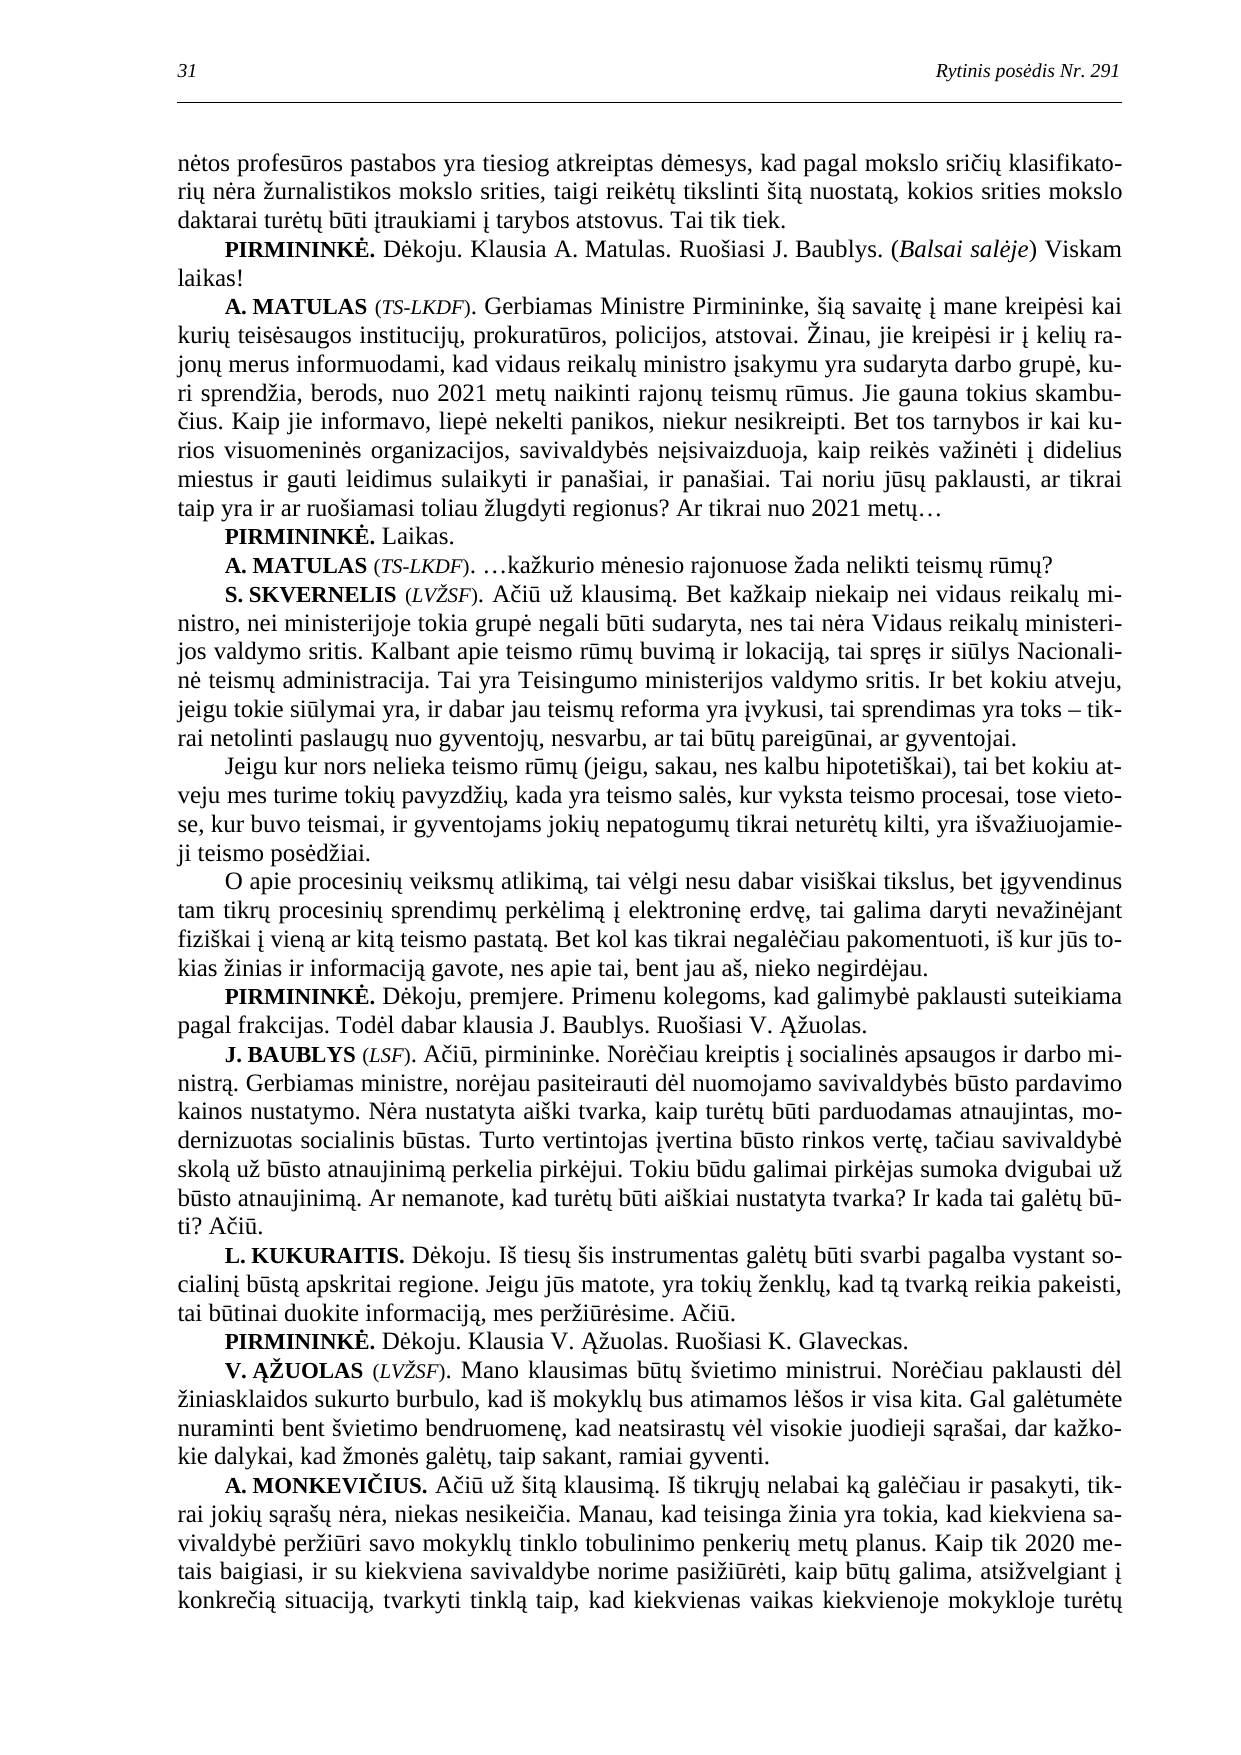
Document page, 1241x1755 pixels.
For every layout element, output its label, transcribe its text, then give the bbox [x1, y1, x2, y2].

text PIRMININKĖ. Lai­kas. [177, 521, 1122, 550]
text A. MATULAS (TS-LKDF). …kaž­kurio mė­ne­sio ra­jo­nuo­se ža­da ne­lik­ti teis­mų rū­mų? [177, 550, 1122, 579]
text O apie pro­ce­si­nių veiks­mų at­li­ki­mą, tai vėl­gi ne­su da­bar vi­siš­kai tiks­lus, bet įgy­ven­di­nus tam tik­rų pro­ce­si­nių spren­di­mų per­kė­li­mą į elek­tro­ni­nę erd­vę, tai ga­li­ma da­ry­ti ne­va­ži­nė­jant fi­ziš­kai į vie­ną ar ki­tą teis­mo pa­sta­tą. Bet kol kas tik­rai ne­ga­lė­čiau pa­ko­men­tuo­ti, iš kur jūs to­kias ži­nias ir in­for­ma­ci­ją ga­vo­te, nes apie tai, bent jau aš, nie­ko ne­gir­dė­jau. [177, 866, 1122, 981]
text PIRMININKĖ. Dė­ko­ju. Klau­sia A. Ma­tu­las. Ruo­šia­si J. Baub­lys. (Bal­sai sa­lė­je) Vis­kam lai­kas! [177, 234, 1122, 291]
text Jei­gu kur nors ne­lie­ka teis­mo rū­mų (jei­gu, sa­kau, nes kal­bu hi­po­te­tiš­kai), tai bet ko­kiu at­ve­ju mes tu­ri­me to­kių pa­vyz­džių, ka­da yra teis­mo sa­lės, kur vyks­ta teis­mo pro­ce­sai, to­se vie­to­se, kur bu­vo teis­mai, ir gy­ven­to­jams jo­kių ne­pa­to­gu­mų tik­rai ne­tu­rė­tų kil­ti, yra iš­va­žiuo­ja­mie­ji teis­mo po­sė­džiai. [177, 751, 1122, 866]
text A. MATULAS (TS-LKDF). Ger­bia­mas Mi­nist­re Pir­mi­nin­ke, šią sa­vai­tę į ma­ne krei­pė­si kai ku­rių tei­sė­sau­gos ins­ti­tu­ci­jų, pro­ku­ra­tū­ros, po­li­ci­jos, at­sto­vai. Ži­nau, jie krei­pė­si ir į ke­lių ra­jo­nų me­rus in­for­muo­da­mi, kad vi­daus rei­ka­lų mi­nist­ro įsa­ky­mu yra su­da­ry­ta dar­bo gru­pė, ku­ri spren­džia, be­rods, nuo 2021 me­tų nai­kin­ti ra­jo­nų teis­mų rū­mus. Jie gau­na to­kius skam­bu­čius. Kaip jie in­for­ma­vo, lie­pė ne­kel­ti pa­ni­kos, nie­kur ne­si­kreip­ti. Bet tos tar­ny­bos ir kai ku­rios vi­suo­me­ni­nės or­ga­ni­za­ci­jos, sa­vi­val­dy­bės ne­įsi­vaiz­duo­ja, kaip rei­kės va­ži­nė­ti į di­de­lius mies­tus ir gau­ti lei­di­mus su­lai­ky­ti ir pa­na­šiai, ir pa­na­šiai. Tai no­riu jū­sų pa­klaus­ti, ar tik­rai taip yra ir ar ruo­šia­ma­si to­liau žlug­dy­ti re­gio­nus? Ar tik­rai nuo 2021 me­tų… [177, 291, 1122, 521]
text PIRMININKĖ. Dė­ko­ju. Klau­sia V. Ąžuo­las. Ruo­šia­si K. Gla­vec­kas. [177, 1326, 1122, 1355]
text V. ĄŽUOLAS (LVŽSF). Ma­no klau­si­mas bū­tų švie­ti­mo mi­nist­rui. No­rė­čiau pa­klaus­ti dėl ži­niask­lai­dos su­kur­to bur­bu­lo, kad iš mo­kyk­lų bus at­ima­mos lė­šos ir vi­sa ki­ta. Gal ga­lė­tu­mė­te nu­ra­min­ti bent švie­ti­mo ben­druo­me­nę, kad ne­at­si­ras­tų vėl vi­so­kie juo­die­ji są­ra­šai, dar kaž­ko­kie da­ly­kai, kad žmo­nės ga­lė­tų, taip sa­kant, ra­miai gy­ven­ti. [177, 1355, 1122, 1470]
text A. MONKEVIČIUS. Ačiū už ši­tą klau­si­mą. Iš tik­rų­jų ne­la­bai ką ga­lė­čiau ir pa­sa­ky­ti, tik­rai jo­kių są­ra­šų nė­ra, nie­kas ne­si­kei­čia. Ma­nau, kad tei­sin­ga ži­nia yra to­kia, kad kiek­vie­na sa­vi­val­dy­bė per­žiū­ri sa­vo mo­kyk­lų tin­klo to­bu­li­ni­mo pen­ke­rių me­tų pla­nus. Kaip tik 2020 me­tais bai­gia­si, ir su kiek­vie­na sa­vi­val­dy­be no­ri­me pa­si­žiū­rė­ti, kaip bū­tų ga­li­ma, at­si­žvel­giant į kon­kre­čią si­tu­a­ci­ją, tvar­ky­ti tin­klą taip, kad kiek­vie­nas vai­kas kiek­vie­no­je mo­kyk­lo­je tu­rė­tų [177, 1470, 1122, 1614]
text nė­tos pro­fe­sū­ros pa­sta­bos yra tie­siog at­kreip­tas dė­me­sys, kad pa­gal moks­lo sri­čių kla­si­fi­ka­to­rių nė­ra žur­na­lis­ti­kos moks­lo sri­ties, tai­gi rei­kė­tų tiks­lin­ti ši­tą nuo­sta­tą, ko­kios sri­ties moks­lo dak­ta­rai tu­rė­tų bū­ti įtrau­kia­mi į ta­ry­bos at­sto­vus. Tai tik tiek. [177, 148, 1122, 234]
text J. BAUBLYS (LSF). Ačiū, pir­mi­nin­ke. No­rė­čiau kreip­tis į so­cia­li­nės ap­sau­gos ir dar­bo mi­nist­rą. Ger­bia­mas mi­nist­re, no­rė­jau pa­si­tei­rau­ti dėl nuo­mo­ja­mo sa­vi­val­dy­bės būs­to par­da­vi­mo kai­nos nu­sta­ty­mo. Nė­ra nu­sta­ty­ta aiš­ki tvar­ka, kaip tu­rė­tų bū­ti par­duo­da­mas at­nau­jin­tas, mo­der­ni­zuo­tas so­cia­li­nis būs­tas. Tur­to ver­tin­to­jas įver­ti­na būs­to rin­kos ver­tę, ta­čiau sa­vi­val­dy­bė sko­lą už būs­to at­nau­ji­ni­mą per­ke­lia pir­kė­jui. To­kiu bū­du ga­li­mai pir­kė­jas su­mo­ka dvi­gu­bai už būs­to at­nau­ji­ni­mą. Ar ne­ma­no­te, kad tu­rė­tų bū­ti aiš­kiai nu­sta­ty­ta tvar­ka? Ir ka­da tai ga­lė­tų bū­ti? Ačiū. [177, 1039, 1122, 1240]
text L. KUKURAITIS. Dė­ko­ju. Iš tie­sų šis in­stru­men­tas ga­lė­tų bū­ti svar­bi pa­gal­ba vys­tant so­cia­li­nį būs­tą ap­skri­tai re­gio­ne. Jei­gu jūs ma­to­te, yra to­kių žen­klų, kad tą tvar­ką rei­kia pa­keis­ti, tai bū­ti­nai duo­ki­te in­for­ma­ci­ją, mes per­žiū­rė­si­me. Ačiū. [177, 1240, 1122, 1326]
text S. SKVERNELIS (LVŽSF). Ačiū už klau­si­mą. Bet kaž­kaip nie­kaip nei vi­daus rei­ka­lų mi­nist­ro, nei mi­nis­te­ri­jo­je to­kia gru­pė ne­ga­li bū­ti su­da­ry­ta, nes tai nė­ra Vi­daus rei­ka­lų mi­nis­te­ri­jos val­dy­mo sri­tis. Kal­bant apie teis­mo rū­mų bu­vi­mą ir lo­ka­ci­ją, tai spręs ir siū­lys Na­cio­na­li­nė teis­mų ad­mi­nist­ra­ci­ja. Tai yra Tei­sin­gu­mo mi­nis­te­ri­jos val­dy­mo sri­tis. Ir bet ko­kiu at­ve­ju, jei­gu to­kie siū­ly­mai yra, ir da­bar jau teis­mų re­for­ma yra įvy­ku­si, tai spren­di­mas yra toks – tik­rai ne­to­lin­ti pa­slau­gų nuo gy­ven­to­jų, ne­svar­bu, ar tai bū­tų pa­rei­gū­nai, ar gy­ven­to­jai. [177, 579, 1122, 751]
text PIRMININKĖ. Dė­ko­ju, prem­je­re. Pri­me­nu ko­le­goms, kad ga­li­my­bė pa­klaus­ti su­tei­kia­ma pa­gal frak­ci­jas. To­dėl da­bar klau­sia J. Baub­lys. Ruo­šia­si V. Ąžuo­las. [177, 981, 1122, 1039]
